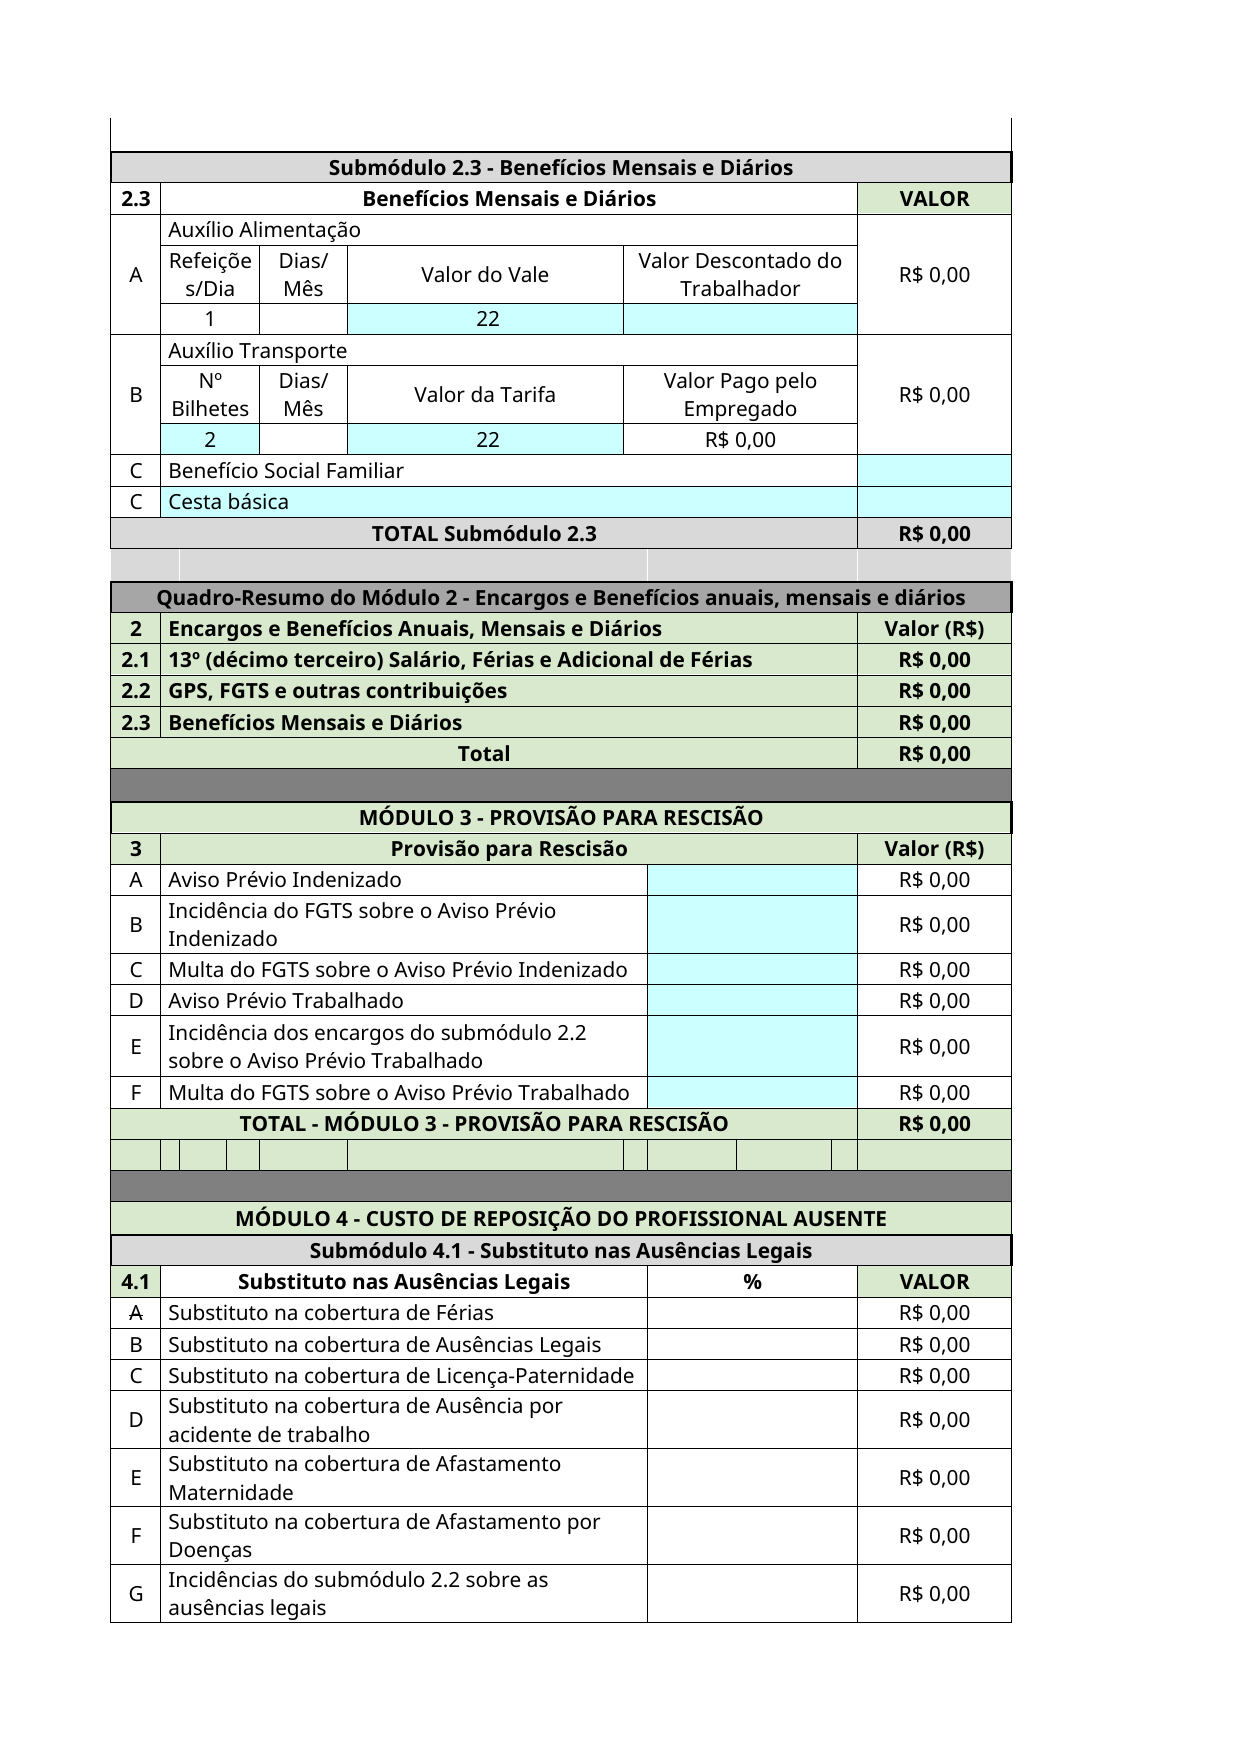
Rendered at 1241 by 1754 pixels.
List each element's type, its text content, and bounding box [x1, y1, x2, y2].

table_cell TOTAL Submódulo 2.3 [111, 518, 857, 548]
table_cell Aviso Prévio Indenizado [161, 865, 647, 895]
table_cell [347, 549, 623, 581]
table_cell 22 [348, 304, 623, 334]
table_cell R$ 0,00 [858, 518, 1011, 548]
table_cell 2 [161, 424, 259, 454]
table_cell D [111, 985, 160, 1015]
table_cell Valor Pago pelo Empregado [624, 366, 857, 423]
table_cell R$ 0,00 [858, 985, 1011, 1015]
table_cell Provisão para Rescisão [161, 834, 857, 864]
table_cell [111, 549, 161, 581]
table_cell VALOR [858, 183, 1011, 213]
table_cell 2 [111, 613, 160, 643]
table_cell Incidência do FGTS sobre o Aviso Prévio Indenizado [161, 896, 647, 953]
table_cell Auxílio Alimentação [161, 215, 857, 245]
table_cell D [111, 1391, 160, 1448]
table_cell C [111, 1360, 160, 1390]
table_cell [260, 1140, 347, 1170]
table_cell [648, 1016, 857, 1076]
table_cell Encargos e Benefícios Anuais, Mensais e Diários [161, 613, 857, 643]
table_cell 2.3 [111, 707, 160, 737]
table_cell Valor do Vale [348, 246, 623, 303]
table_cell [648, 954, 857, 984]
table_cell [648, 896, 857, 953]
table_cell [648, 1565, 857, 1622]
table_cell [648, 1298, 857, 1328]
table_cell [648, 1077, 857, 1107]
table_cell Substituto na cobertura de Licença-Paternidade [161, 1360, 647, 1390]
table_cell [737, 549, 832, 581]
table_cell 2.2 [111, 676, 160, 706]
table_cell R$ 0,00 [858, 1507, 1011, 1564]
table_cell Nº Bilhetes [161, 366, 259, 423]
table_cell R$ 0,00 [858, 1016, 1011, 1076]
table_cell R$ 0,00 [858, 1360, 1011, 1390]
table_cell R$ 0,00 [858, 1077, 1011, 1107]
table_cell % [648, 1266, 857, 1297]
table_cell [648, 1329, 857, 1359]
table_cell R$ 0,00 [624, 424, 857, 454]
table_cell [180, 1140, 226, 1170]
table_cell F [111, 1507, 160, 1564]
table_cell Total [111, 738, 857, 768]
table_cell Benefício Social Familiar [161, 455, 857, 486]
table_cell R$ 0,00 [858, 1329, 1011, 1359]
table_cell VALOR [858, 1266, 1011, 1297]
table_cell R$ 0,00 [858, 865, 1011, 895]
table_cell R$ 0,00 [858, 1449, 1011, 1506]
table_cell [226, 549, 259, 581]
table_cell Auxílio Transporte [161, 335, 857, 365]
table_cell 2.1 [111, 644, 160, 674]
table_cell [623, 549, 647, 581]
table_cell R$ 0,00 [858, 1109, 1011, 1139]
table_cell F [111, 1077, 160, 1107]
table_cell Valor (R$) [858, 834, 1011, 864]
table_cell A [111, 865, 160, 895]
table_cell [648, 1391, 857, 1448]
table_cell [348, 1140, 623, 1170]
table_cell 22 [348, 424, 623, 454]
table_cell R$ 0,00 [858, 215, 1011, 334]
table_cell Incidência dos encargos do submódulo 2.2 sobre o Aviso Prévio Trabalhado [161, 1016, 647, 1076]
table_cell Refeições/Dia [161, 246, 259, 303]
table_cell [260, 304, 347, 334]
table_cell Substituto na cobertura de Afastamento Maternidade [161, 1449, 647, 1506]
table_cell R$ 0,00 [858, 644, 1011, 674]
table_cell A [111, 1298, 160, 1328]
table_cell R$ 0,00 [858, 1298, 1011, 1328]
table_cell [832, 1140, 857, 1170]
table_cell [227, 1140, 259, 1170]
table_cell Substituto na cobertura de Férias [161, 1298, 647, 1328]
table_cell B [111, 1329, 160, 1359]
table_cell Aviso Prévio Trabalhado [161, 985, 647, 1015]
table_cell R$ 0,00 [858, 1391, 1011, 1448]
table_cell R$ 0,00 [858, 707, 1011, 737]
table_cell Substituto na cobertura de Ausência por acidente de trabalho [161, 1391, 647, 1448]
table_cell C [111, 954, 160, 984]
table_cell Valor Descontado do Trabalhador [624, 246, 857, 303]
table_cell Dias/Mês [260, 246, 347, 303]
table_cell B [111, 896, 160, 953]
table_cell R$ 0,00 [858, 1565, 1011, 1622]
table_cell [858, 1140, 1011, 1170]
table_cell R$ 0,00 [858, 954, 1011, 984]
table_cell Submódulo 4.1 - Substituto nas Ausências Legais [112, 1236, 1010, 1265]
table_cell Substituto na cobertura de Ausências Legais [161, 1329, 647, 1359]
table_cell B [111, 335, 160, 454]
table_cell R$ 0,00 [858, 335, 1011, 454]
table_cell 1 [161, 304, 259, 334]
table_cell Multa do FGTS sobre o Aviso Prévio Indenizado [161, 954, 647, 984]
table_cell Multa do FGTS sobre o Aviso Prévio Trabalhado [161, 1077, 647, 1107]
table_cell [624, 1140, 647, 1170]
table_cell [111, 118, 1011, 151]
table_cell [648, 1360, 857, 1390]
table_cell Substituto na cobertura de Afastamento por Doenças [161, 1507, 647, 1564]
table_cell [858, 549, 1011, 581]
table_cell GPS, FGTS e outras contribuições [161, 676, 857, 706]
table_cell Substituto nas Ausências Legais [161, 1266, 647, 1297]
table_cell [737, 1140, 831, 1170]
table_cell 13º (décimo terceiro) Salário, Férias e Adicional de Férias [161, 644, 857, 674]
table_cell [624, 304, 857, 334]
table_cell [161, 1140, 179, 1170]
table_cell R$ 0,00 [858, 738, 1011, 768]
table_cell Valor (R$) [858, 613, 1011, 643]
table_cell C [111, 487, 160, 517]
table_cell R$ 0,00 [858, 676, 1011, 706]
table_cell Benefícios Mensais e Diários [161, 183, 857, 213]
table_cell [858, 487, 1011, 517]
table_cell MÓDULO 4 - CUSTO DE REPOSIÇÃO DO PROFISSIONAL AUSENTE [111, 1202, 1011, 1234]
table_cell [648, 1140, 736, 1170]
table_cell [648, 549, 737, 581]
table_cell E [111, 1016, 160, 1076]
table_cell Submódulo 2.3 - Benefícios Mensais e Diários [112, 153, 1010, 182]
table_cell [648, 1507, 857, 1564]
table_cell Benefícios Mensais e Diários [161, 707, 857, 737]
table_cell [648, 985, 857, 1015]
table_cell Incidências do submódulo 2.2 sobre as ausências legais [161, 1565, 647, 1622]
table_cell [111, 1171, 1011, 1201]
table_cell Dias/Mês [260, 366, 347, 423]
table_cell [832, 549, 857, 581]
table_cell 4.1 [111, 1266, 160, 1297]
table_cell E [111, 1449, 160, 1506]
table_cell [111, 1140, 160, 1170]
table_cell MÓDULO 3 - PROVISÃO PARA RESCISÃO [112, 803, 1010, 832]
table_cell [180, 549, 226, 581]
table_cell [259, 549, 347, 581]
table_cell [858, 455, 1011, 486]
table_cell [648, 1449, 857, 1506]
table_cell [648, 865, 857, 895]
table_cell Valor da Tarifa [348, 366, 623, 423]
table_cell R$ 0,00 [858, 896, 1011, 953]
table_cell Quadro-Resumo do Módulo 2 - Encargos e Benefícios anuais, mensais e diários [112, 583, 1010, 612]
table_cell TOTAL - MÓDULO 3 - PROVISÃO PARA RESCISÃO [111, 1109, 857, 1139]
table_cell G [111, 1565, 160, 1622]
table_cell C [111, 455, 160, 486]
table_cell [161, 549, 179, 581]
table_cell 2.3 [111, 183, 160, 213]
table_cell Cesta básica [161, 487, 857, 517]
table_cell [111, 769, 1011, 801]
table_cell A [111, 215, 160, 334]
table_cell 3 [111, 834, 160, 864]
table_cell [260, 424, 347, 454]
